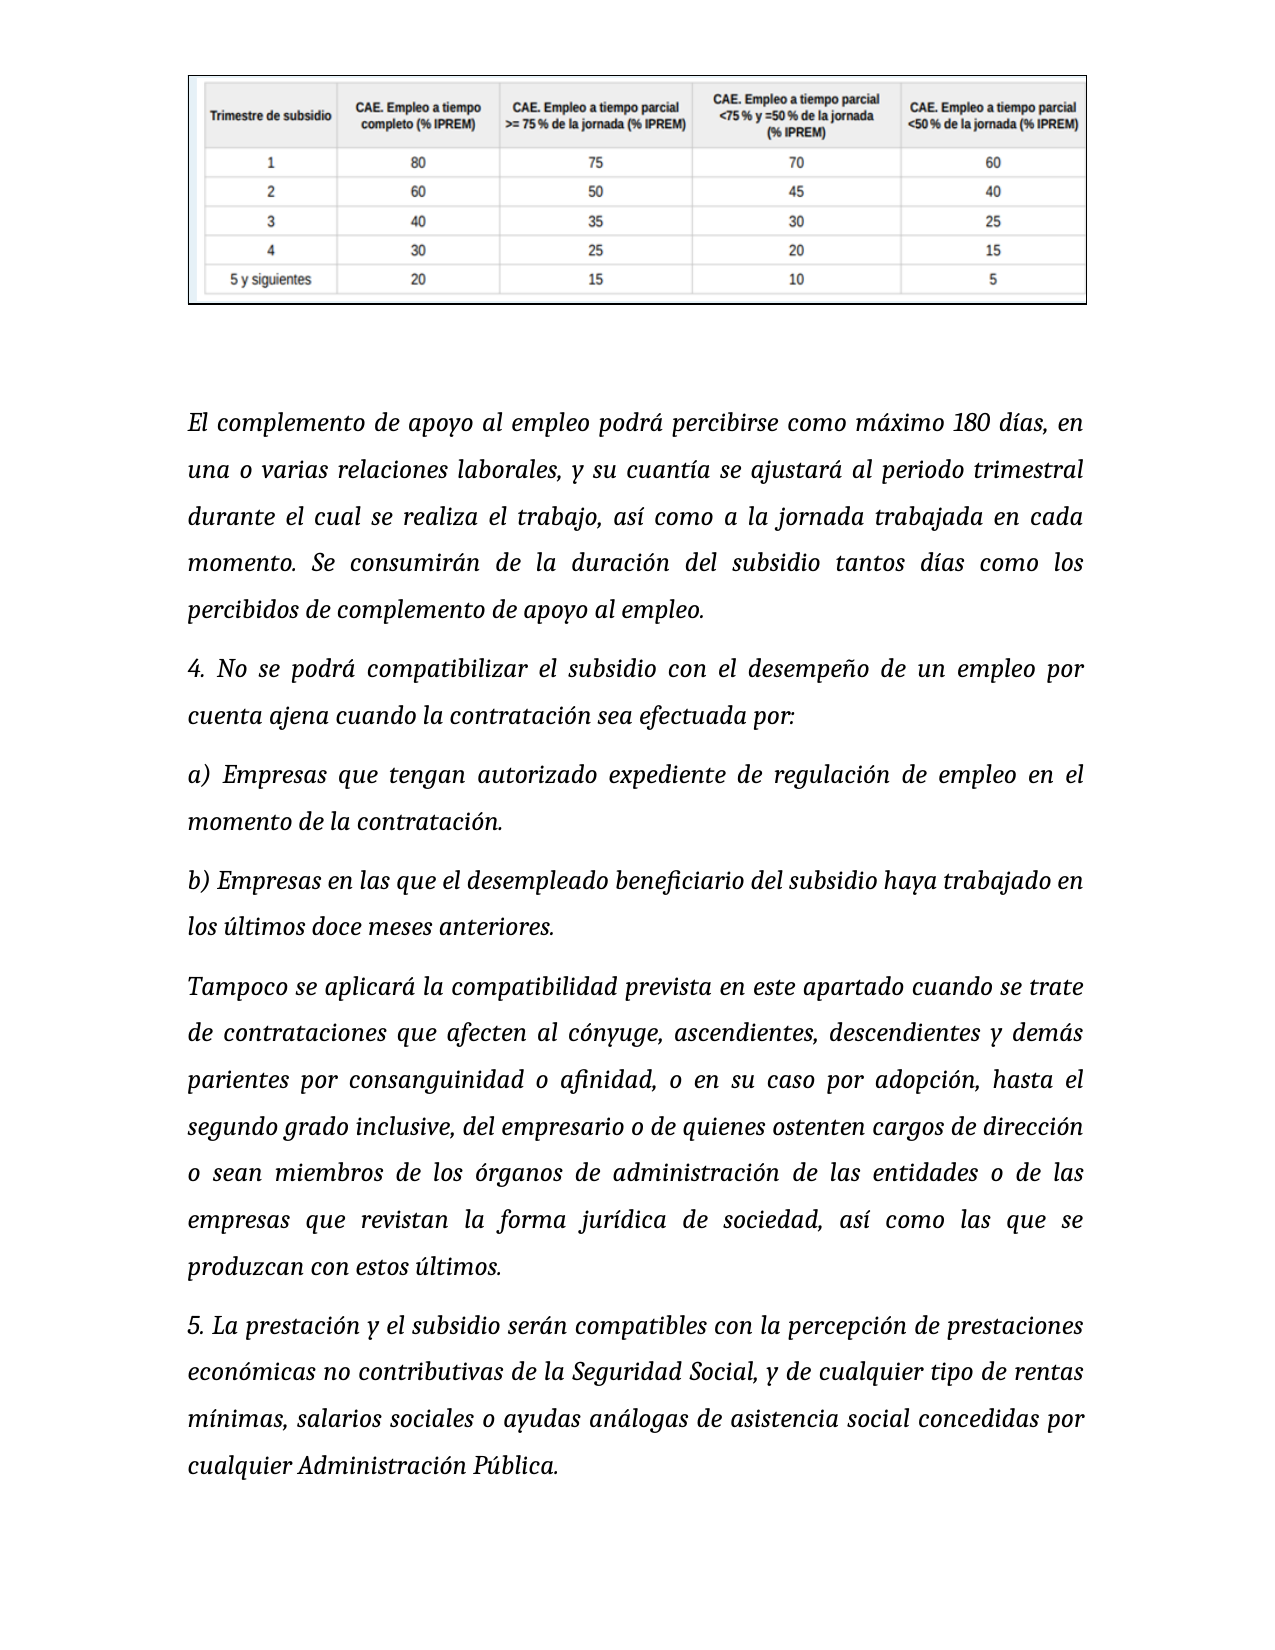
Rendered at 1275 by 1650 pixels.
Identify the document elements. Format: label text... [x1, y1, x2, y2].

text 5. La prestación y el subsidio serán compatibles con la percepción de prestaciones económicas no contributivas de la Seguridad Social, y de cualquier tipo de rentas mínimas, salarios sociales o ayudas análogas de asistencia social concedidas por cualquier Administración Pública. [187, 1310, 1087, 1481]
text El complemento de apoyo al empleo podrá percibirse como máximo 180 días, en una o varias relaciones laborales, y su cuantía se ajustará al periodo trimestral durante el cual se realiza el trabajo, así como a la jornada trabajada en cada momento. Se consumirán de la duración del subsidio tantos días como los percibidos de complemento de apoyo al empleo. [187, 407, 1087, 625]
text a) Empresas que tengan autorizado expediente de regulación de empleo en el momento de la contratación. [187, 759, 1087, 837]
text b) Empresas en las que el desempleado beneficiario del subsidio haya trabajado en los últimos doce meses anteriores. [187, 865, 1087, 943]
text Tampoco se aplicará la compatibilidad prevista en este apartado cuando se trate de contrataciones que afecten al cónyuge, ascendientes, descendientes y demás parientes por consanguinidad o afinidad, o en su caso por adopción, hasta el segundo grado inclusive, del empresario o de quienes ostenten cargos de dirección o sean miembros de los órganos de administración de las entidades o de las empresas que revistan la forma jurídica de sociedad, así como las que se produzcan con estos últimos. [187, 971, 1087, 1282]
text 4. No se podrá compatibilizar el subsidio con el desempeño de un empleo por cuenta ajena cuando la contratación sea efectuada por: [187, 653, 1087, 731]
